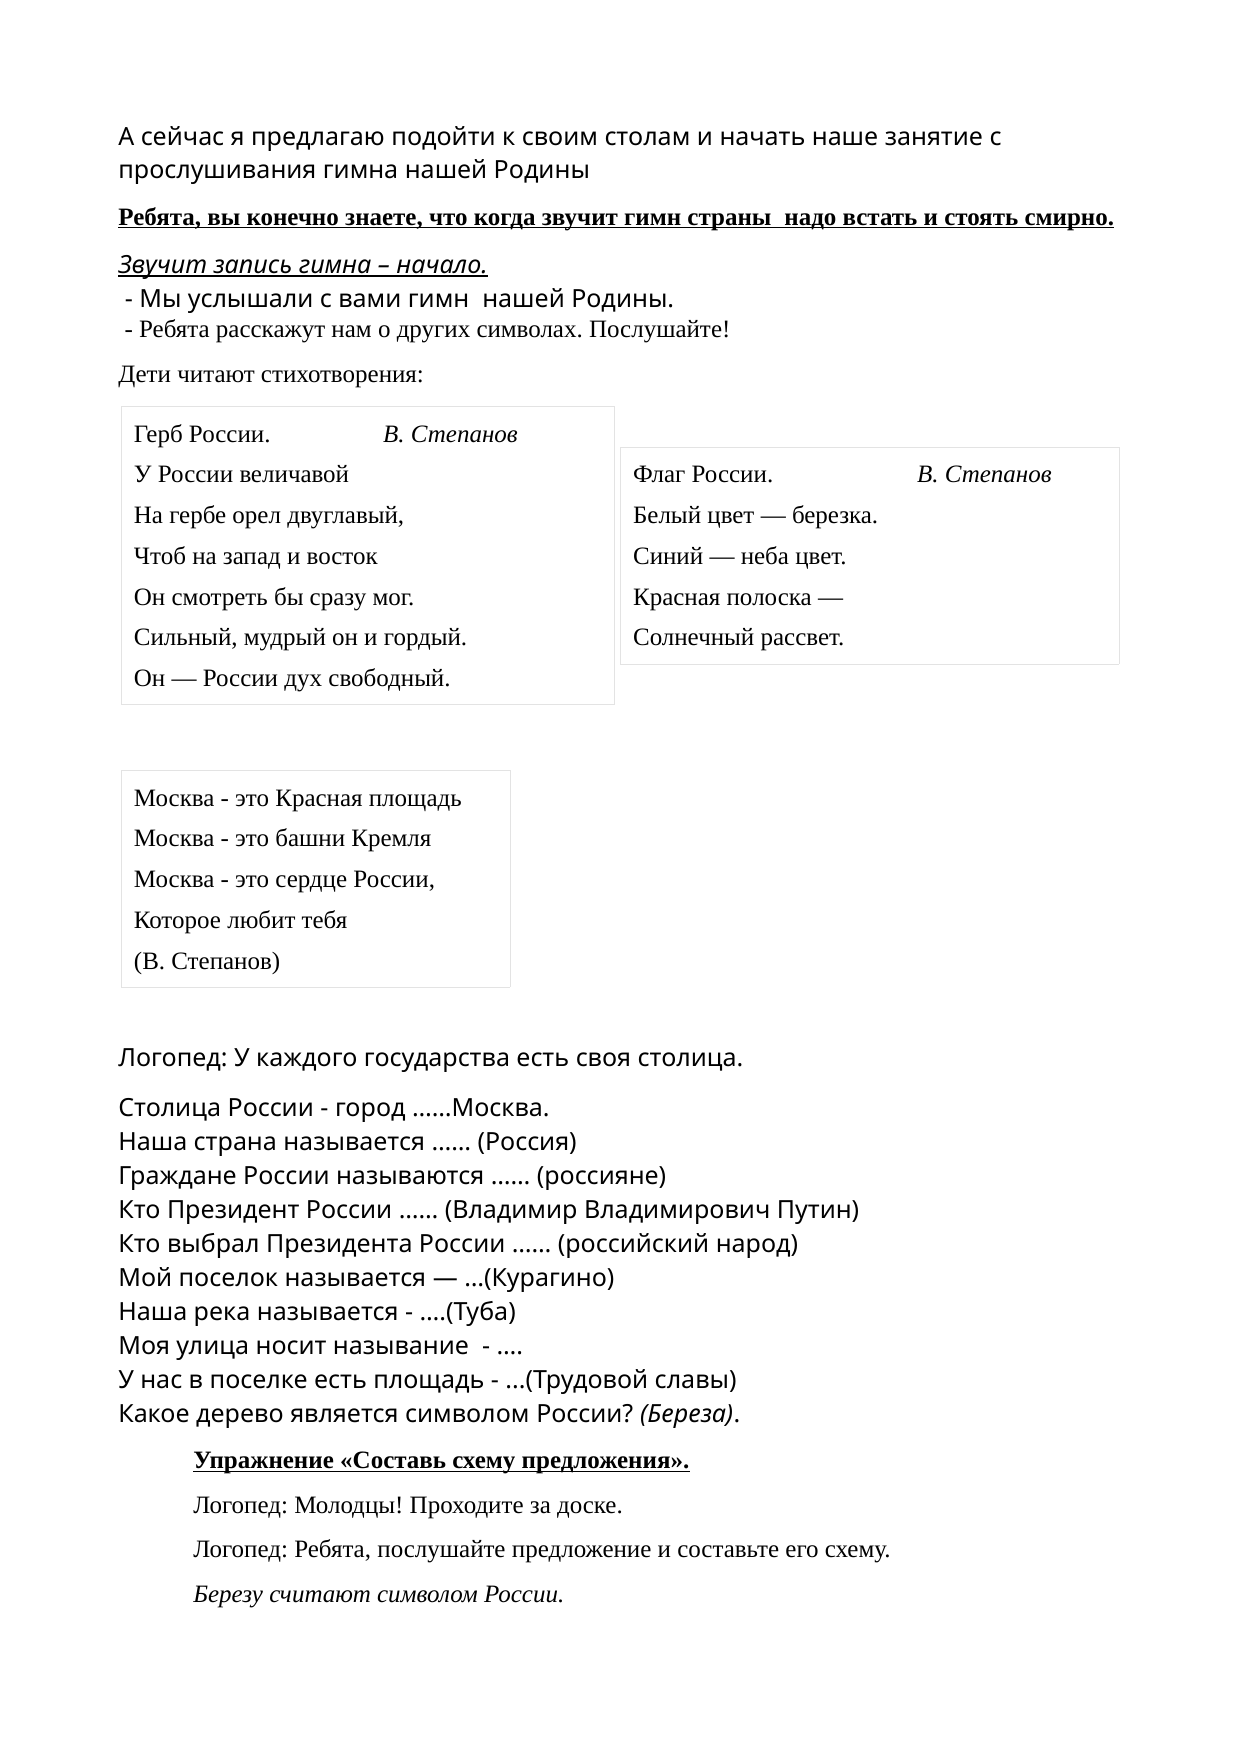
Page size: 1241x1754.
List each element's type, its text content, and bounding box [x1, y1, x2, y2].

text Дети читают стихотворения: [118, 359, 1122, 387]
text - Ребята расскажут нам о других символах. Послушайте! [118, 314, 1122, 343]
text Звучит запись гимна – начало. [118, 246, 1122, 280]
text Логопед: У каждого государства есть своя столица. [118, 1040, 1122, 1074]
text Ребята, вы конечно знаете, что когда звучит гимн страны надо встать и стоять смирно. [118, 202, 1122, 231]
text - Мы услышали с вами гимн нашей Родины. [118, 280, 1122, 314]
list Березу считают символом России. [156, 1579, 1122, 1607]
list Логопед: Молодцы! Проходите за доске. [156, 1490, 1122, 1519]
text Столица России - город ……Москва. Наша страна называется …… (Россия) Граждане России называются …… (россияне) Кто Президент России …… (Владимир Владимирович Путин) Кто выбрал Президента России …… (российский народ) Мой поселок называется — …(Курагино) Наша река называется - ….(Туба) Моя улица носит называние - …. У нас в поселке есть площадь - ...(Трудовой славы) Какое дерево является символом России? (Береза). [118, 1089, 1122, 1430]
table_header Флаг России. В. Степанов Белый цвет — березка. Синий — неба цвет. Красная полоска — Солнечный рассвет. [618, 403, 1122, 723]
list Упражнение «Составь схему предложения». [156, 1446, 1122, 1474]
text А сейчас я предлагаю подойти к своим столам и начать наше занятие с прослушивания гимна нашей Родины [118, 118, 1122, 186]
list Логопед: Ребята, послушайте предложение и составьте его схему. [156, 1534, 1122, 1563]
table_header Герб России. В. Степанов У России величавой На гербе орел двуглавый, Чтоб на запад и восток Он смотреть бы сразу мог. Сильный, мудрый он и гордый. Он — России дух свободный. [118, 403, 617, 723]
table_header Москва - это Красная площадь Москва - это башни Кремля Москва - это сердце России, Которое любит тебя (В. Степанов) [118, 767, 513, 1006]
